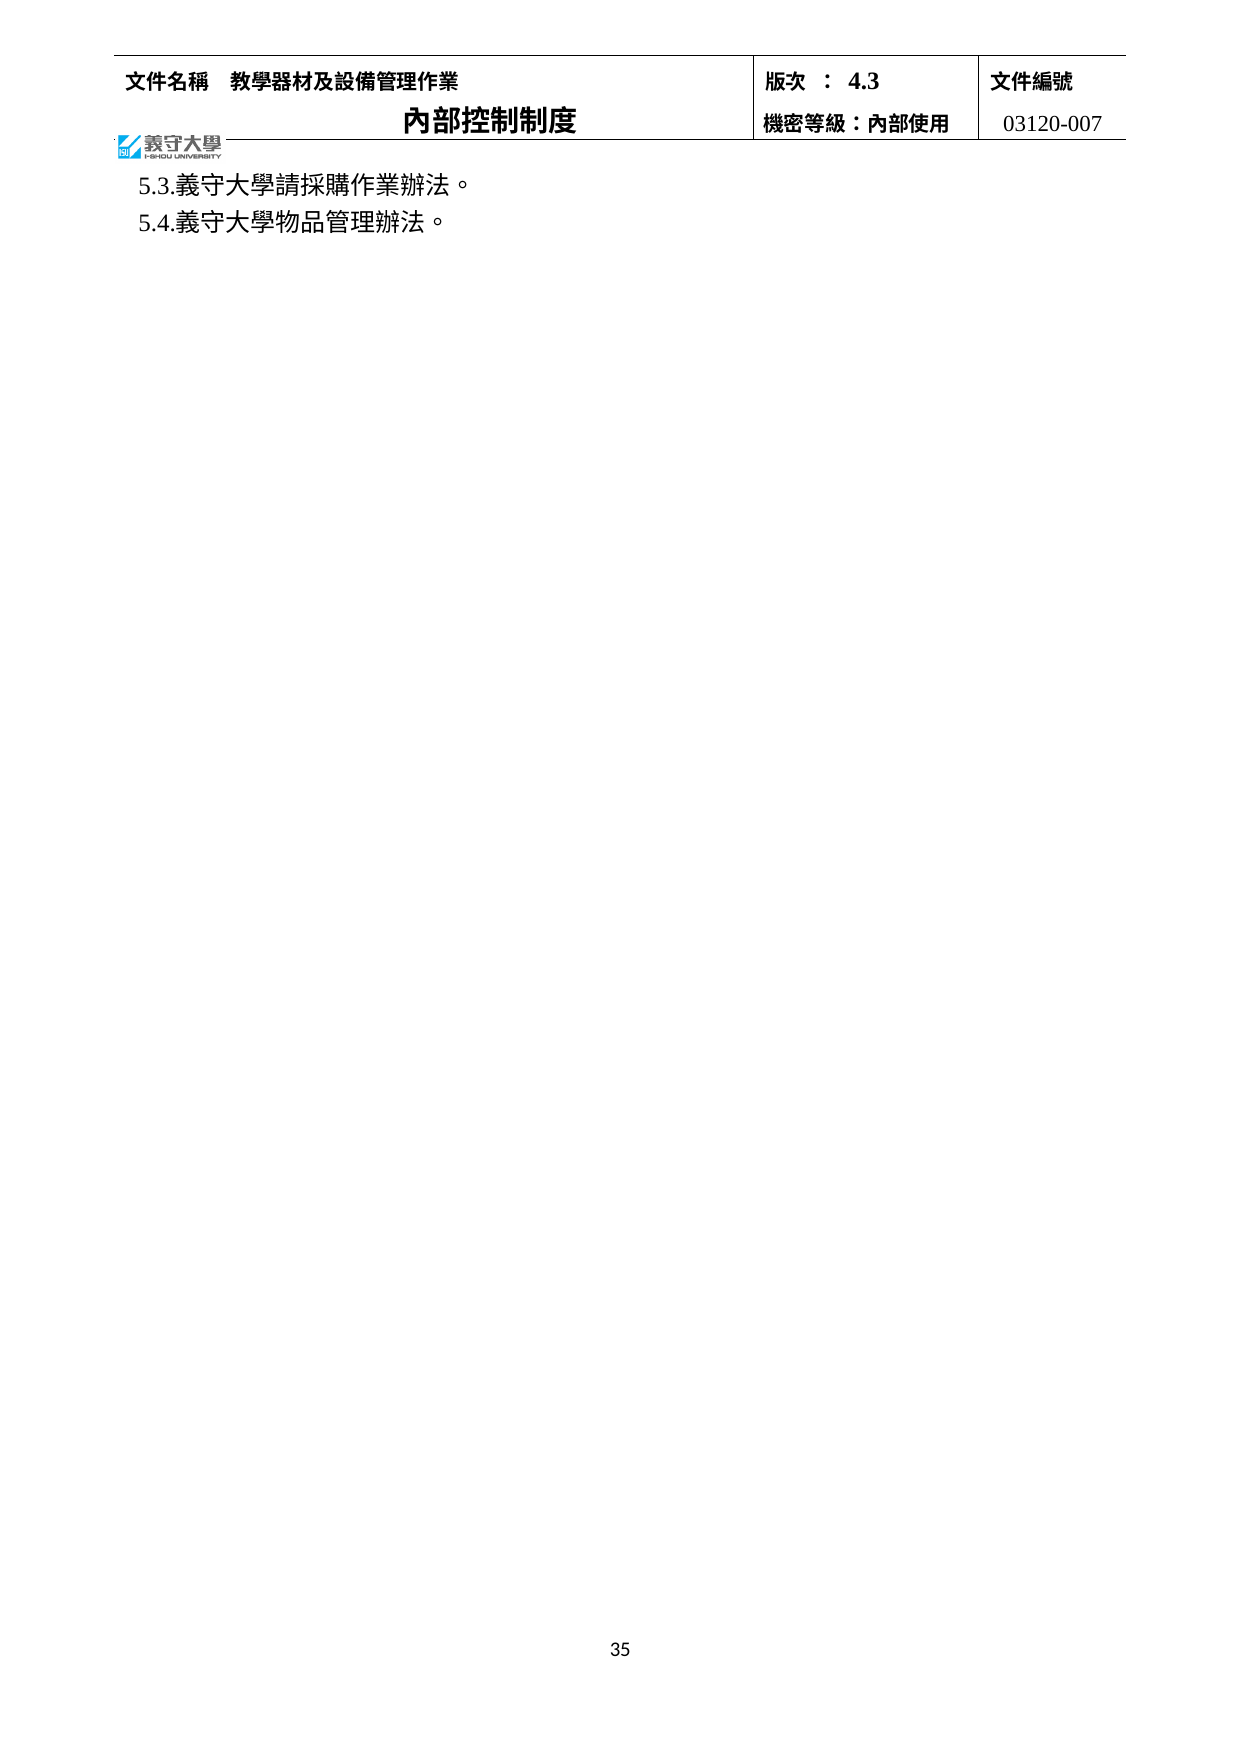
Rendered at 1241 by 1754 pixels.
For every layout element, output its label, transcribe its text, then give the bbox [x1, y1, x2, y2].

text 5.4.義守大學物品管理辦法。 [138, 202, 1122, 238]
text 5.3.義守大學請採購作業辦法。 [138, 166, 1122, 202]
